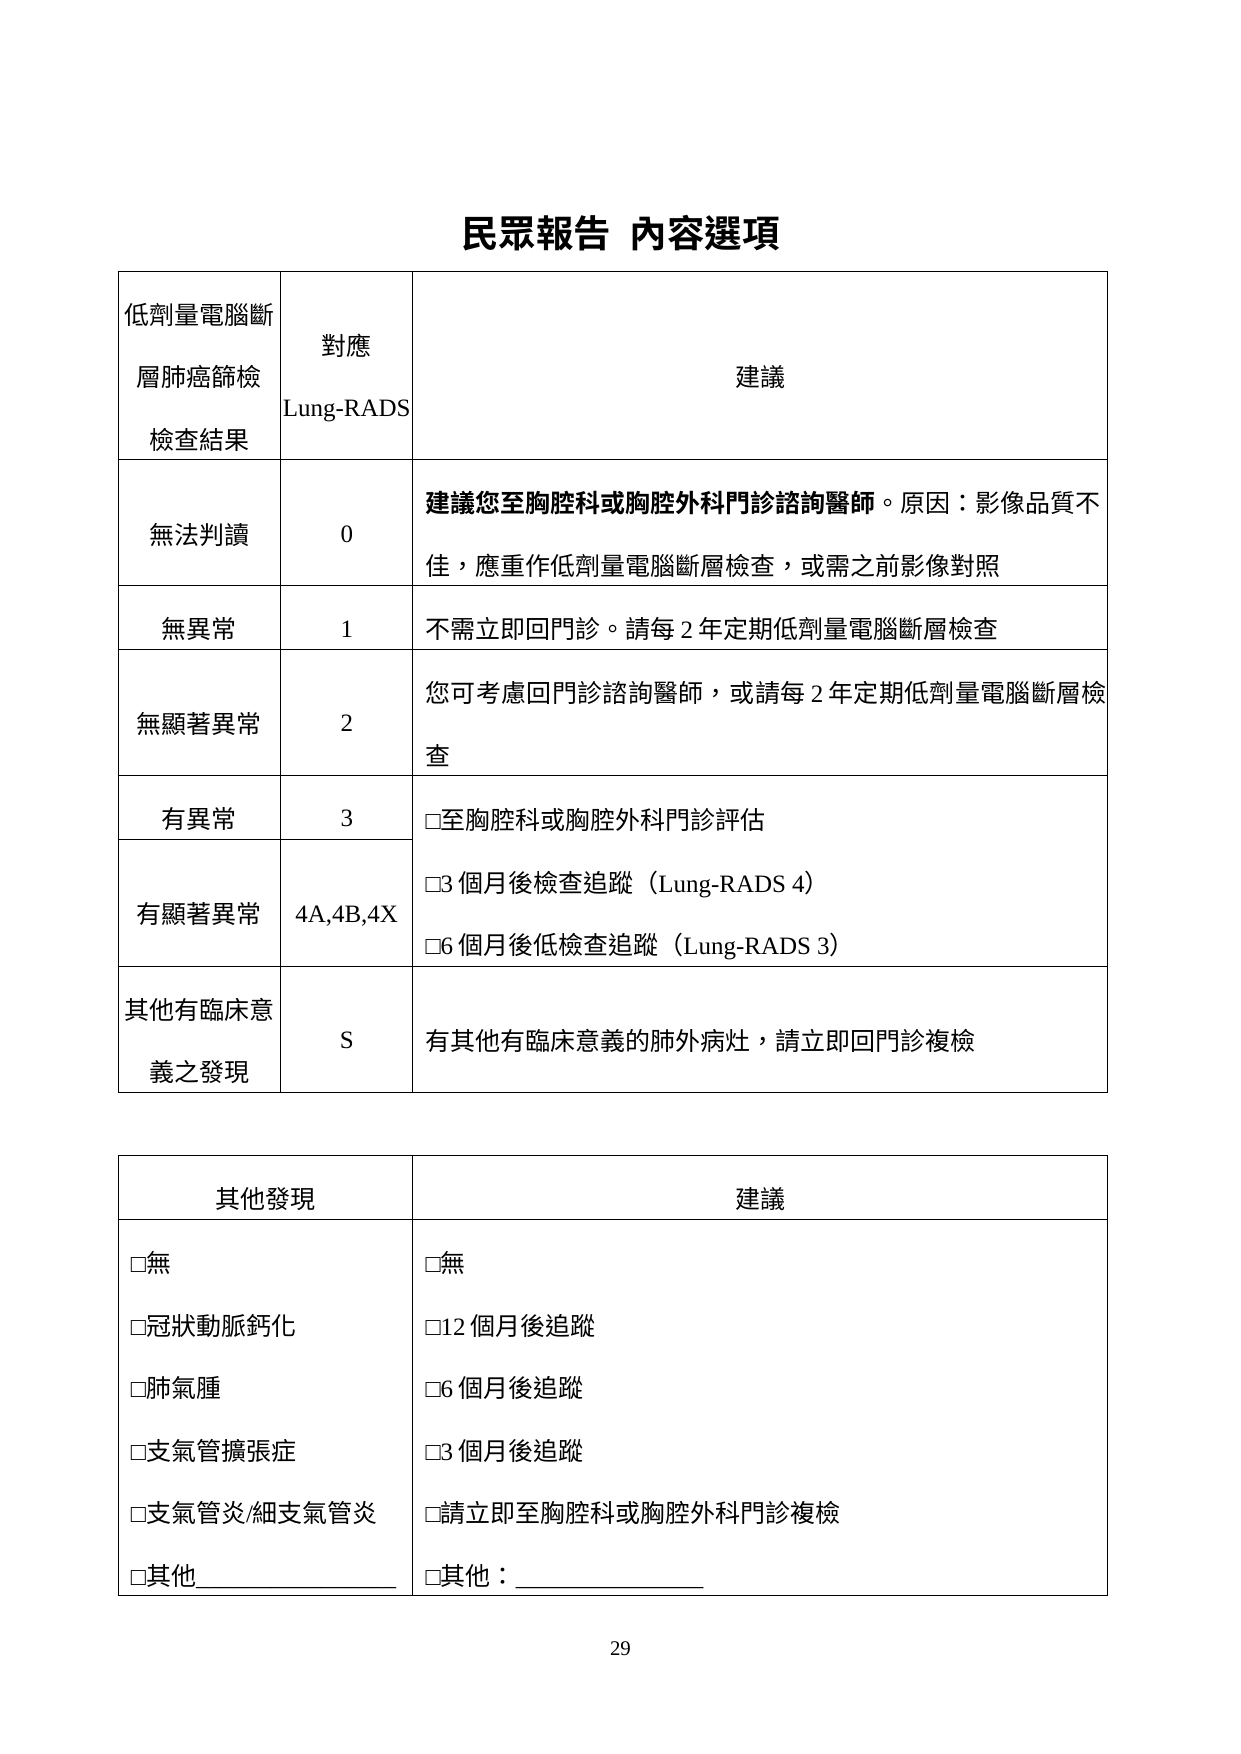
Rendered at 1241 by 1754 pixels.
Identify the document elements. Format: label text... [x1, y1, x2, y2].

table_cell □無 □12個月後追蹤 □6個月後追蹤 □3個月後追蹤 □請立即至胸腔科或胸腔外科門診複檢 □其他：_______________ [413, 1220, 1107, 1595]
table_cell 有其他有臨床意義的肺外病灶，請立即回門診複檢 [413, 967, 1107, 1092]
table_cell 1 [281, 586, 412, 649]
table_cell 2 [281, 650, 412, 775]
table_cell □至胸腔科或胸腔外科門診評估 □3個月後檢查追蹤（Lung-RADS 4） □6個月後低檢查追蹤（Lung-RADS 3） [413, 776, 1107, 966]
table_header 低劑量電腦斷層肺癌篩檢 檢查結果 [119, 272, 280, 459]
text 民眾報告 內容選項 [118, 189, 1122, 252]
table_cell 其他有臨床意義之發現 [119, 967, 280, 1092]
table_cell 無法判讀 [119, 460, 280, 585]
table_cell 0 [281, 460, 412, 585]
table_cell 您可考慮回門診諮詢醫師，或請每2年定期低劑量電腦斷層檢查 [413, 650, 1107, 775]
table_header 其他發現 [119, 1156, 412, 1219]
table_cell □無 □冠狀動脈鈣化 □肺氣腫 □支氣管擴張症 □支氣管炎/細支氣管炎 □其他________________ [119, 1220, 412, 1595]
table_header 對應 Lung-RADS [281, 272, 412, 459]
table_cell 不需立即回門診。請每2年定期低劑量電腦斷層檢查 [413, 586, 1107, 649]
table_cell 4A,4B,4X [281, 840, 412, 966]
table_cell 3 [281, 776, 412, 838]
table_header 建議 [413, 272, 1107, 459]
table_cell 有異常 [119, 776, 280, 838]
table_cell 無異常 [119, 586, 280, 649]
table_header 建議 [413, 1156, 1107, 1219]
table_cell S [281, 967, 412, 1092]
table_cell 無顯著異常 [119, 650, 280, 775]
table_cell 建議您至胸腔科或胸腔外科門診諮詢醫師。原因：影像品質不佳，應重作低劑量電腦斷層檢查，或需之前影像對照 [413, 460, 1107, 585]
table_cell 有顯著異常 [119, 840, 280, 966]
